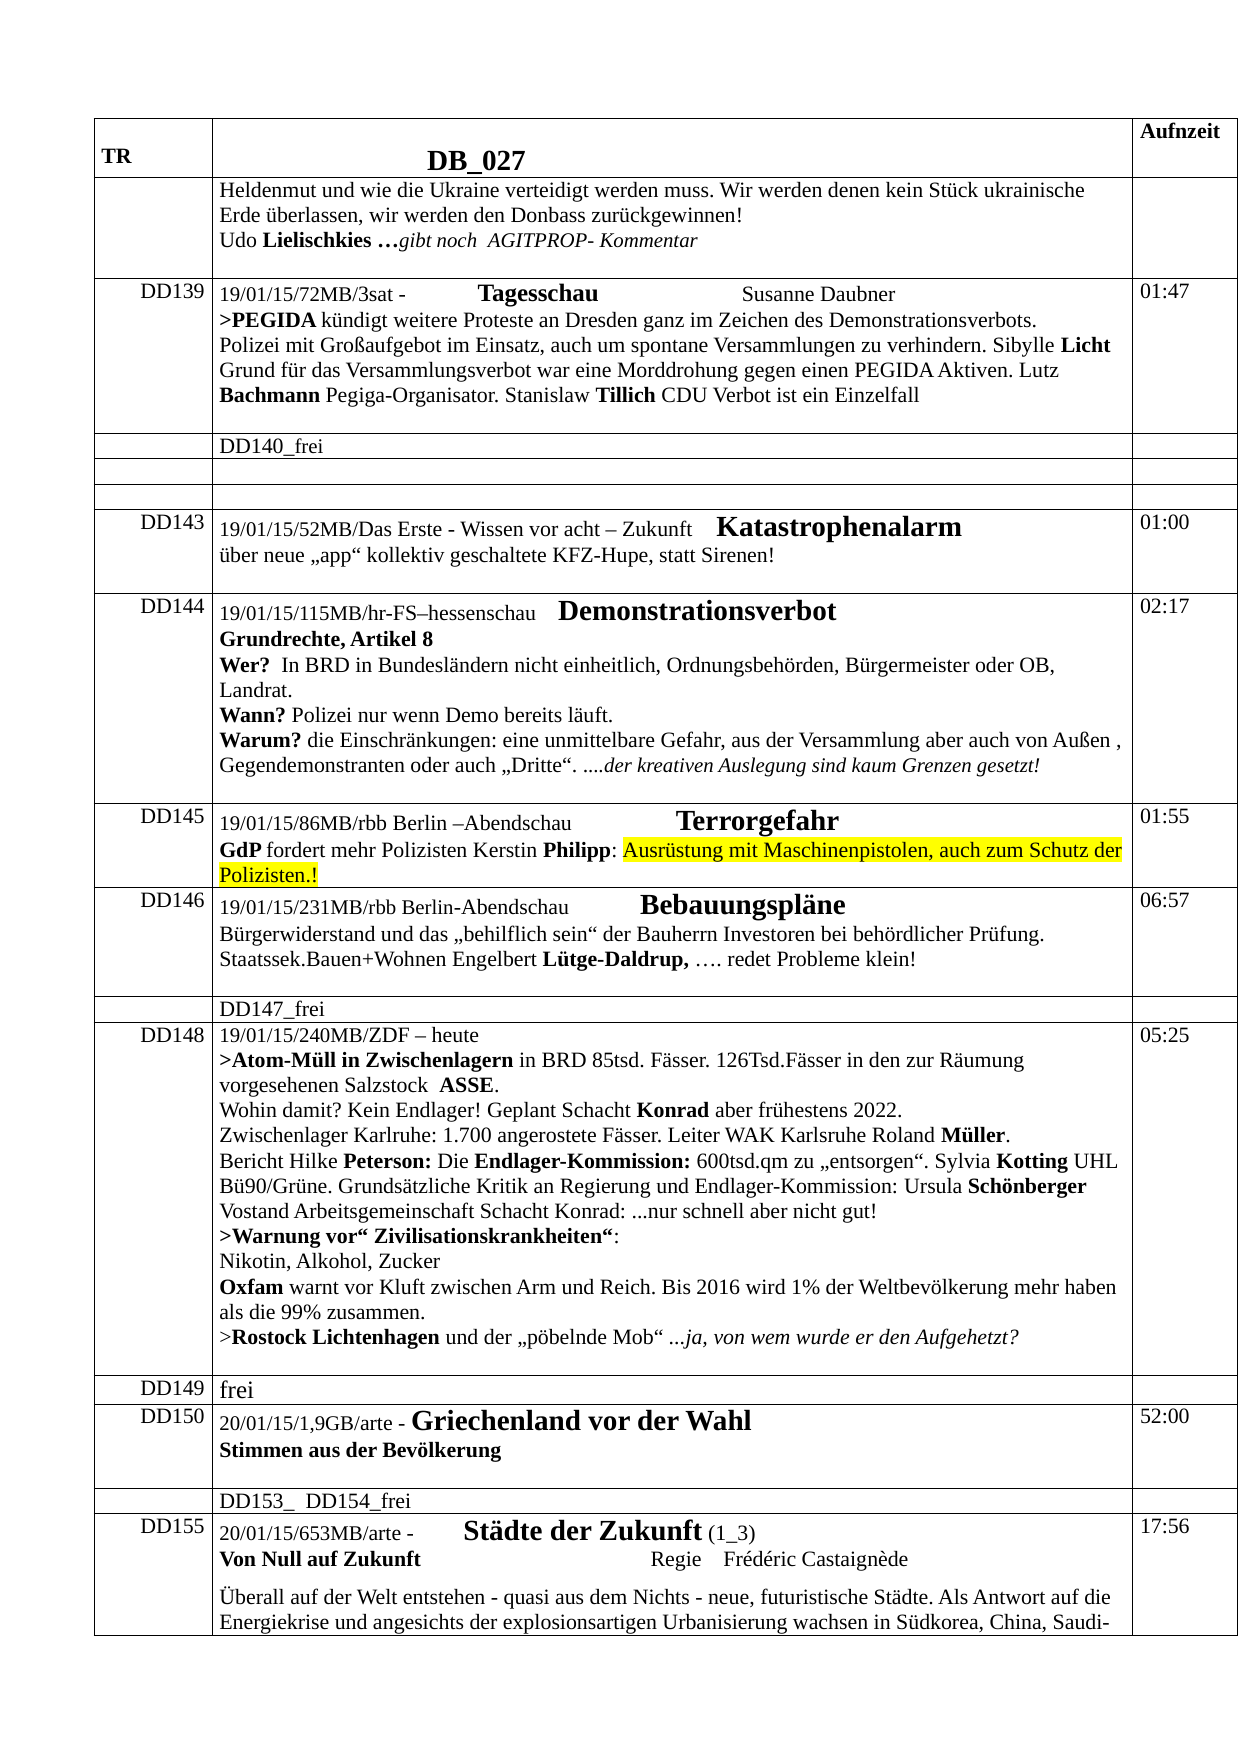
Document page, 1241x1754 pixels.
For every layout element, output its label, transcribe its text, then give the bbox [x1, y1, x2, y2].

table_cell 20/01/15/653MB/arte - Städte der Zukunft (1_3) Von Null auf Zukunft Regie Frédéric Castaignède Überall auf der Welt entstehen - quasi aus dem Nichts - neue, futuristische Städte. Als Antwort auf die Energiekrise und angesichts der explosionsartigen Urbanisierung wachsen in Südkorea, China, Saudi- [213, 1514, 1132, 1634]
table_cell [1133, 459, 1237, 483]
table_header TR [95, 119, 212, 177]
table_cell 02:17 [1133, 594, 1237, 803]
table_cell DD155 [95, 1514, 212, 1634]
table_cell DD146 [95, 888, 212, 996]
table_cell [1133, 1376, 1237, 1403]
table_cell 01:00 [1133, 510, 1237, 593]
table_cell 06:57 [1133, 888, 1237, 996]
table_cell 05:25 [1133, 1023, 1237, 1374]
table_cell 19/01/15/240MB/ZDF – heute >Atom-Müll in Zwischenlagern in BRD 85tsd. Fässer. 126Tsd.Fässer in den zur Räumung vorgesehenen Salzstock ASSE. Wohin damit? Kein Endlager! Geplant Schacht Konrad aber frühestens 2022. Zwischenlager Karlruhe: 1.700 angerostete Fässer. Leiter WAK Karlsruhe Roland Müller. Bericht Hilke Peterson: Die Endlager-Kommission: 600tsd.qm zu „entsorgen“. Sylvia Kotting UHL Bü90/Grüne. Grundsätzliche Kritik an Regierung und Endlager-Kommission: Ursula Schönberger Vostand Arbeitsgemeinschaft Schacht Konrad: ...nur schnell aber nicht gut! >Warnung vor“ Zivilisationskrankheiten“: Nikotin, Alkohol, Zucker Oxfam warnt vor Kluft zwischen Arm und Reich. Bis 2016 wird 1% der Weltbevölkerung mehr haben als die 99% zusammen. >Rostock Lichtenhagen und der „pöbelnde Mob“ ...ja, von wem wurde er den Aufgehetzt? [213, 1023, 1132, 1374]
table_cell [95, 997, 212, 1022]
table_cell [95, 178, 212, 278]
table_cell [1133, 485, 1237, 509]
table_cell DD139 [95, 279, 212, 433]
table_cell 01:55 [1133, 804, 1237, 887]
table_cell DD145 [95, 804, 212, 887]
table_cell 19/01/15/115MB/hr-FS–hessenschau Demonstrationsverbot Grundrechte, Artikel 8 Wer? In BRD in Bundesländern nicht einheitlich, Ordnungsbehörden, Bürgermeister oder OB, Landrat. Wann? Polizei nur wenn Demo bereits läuft. Warum? die Einschränkungen: eine unmittelbare Gefahr, aus der Versammlung aber auch von Außen , Gegendemonstranten oder auch „Dritte“. ....der kreativen Auslegung sind kaum Grenzen gesetzt! [213, 594, 1132, 803]
table_cell DD153_ DD154_frei [213, 1489, 1132, 1513]
table_cell [95, 485, 212, 509]
table_cell [95, 459, 212, 483]
table_cell [95, 434, 212, 458]
table_cell DD150 [95, 1405, 212, 1487]
table_cell Heldenmut und wie die Ukraine verteidigt werden muss. Wir werden denen kein Stück ukrainische Erde überlassen, wir werden den Donbass zurückgewinnen! Udo Lielischkies …gibt noch AGITPROP- Kommentar [213, 178, 1132, 278]
table_cell DD147_frei [213, 997, 1132, 1022]
table_cell 17:56 [1133, 1514, 1237, 1634]
table_cell 19/01/15/52MB/Das Erste - Wissen vor acht – Zukunft Katastrophenalarm über neue „app“ kollektiv geschaltete KFZ-Hupe, statt Sirenen! [213, 510, 1132, 593]
table_cell [1133, 1489, 1237, 1513]
table_cell [95, 1489, 212, 1513]
table_cell 19/01/15/86MB/rbb Berlin –Abendschau Terrorgefahr GdP fordert mehr Polizisten Kerstin Philipp: Ausrüstung mit Maschinenpistolen, auch zum Schutz der Polizisten.! [213, 804, 1132, 887]
table_cell DD140_frei [213, 434, 1132, 458]
table_header Aufnzeit [1133, 119, 1237, 177]
table_cell [213, 459, 1132, 483]
table_cell DD143 [95, 510, 212, 593]
table_cell 19/01/15/231MB/rbb Berlin-Abendschau Bebauungspläne Bürgerwiderstand und das „behilflich sein“ der Bauherrn Investoren bei behördlicher Prüfung. Staatssek.Bauen+Wohnen Engelbert Lütge-Daldrup, …. redet Probleme klein! [213, 888, 1132, 996]
table_cell frei [213, 1376, 1132, 1403]
table_cell [1133, 997, 1237, 1022]
table_cell 19/01/15/72MB/3sat - Tagesschau Susanne Daubner >PEGIDA kündigt weitere Proteste an Dresden ganz im Zeichen des Demonstrationsverbots. Polizei mit Großaufgebot im Einsatz, auch um spontane Versammlungen zu verhindern. Sibylle Licht Grund für das Versammlungsverbot war eine Morddrohung gegen einen PEGIDA Aktiven. Lutz Bachmann Pegiga-Organisator. Stanislaw Tillich CDU Verbot ist ein Einzelfall [213, 279, 1132, 433]
table_cell 52:00 [1133, 1405, 1237, 1487]
table_cell DD149 [95, 1376, 212, 1403]
table_cell [1133, 178, 1237, 278]
table_cell DD148 [95, 1023, 212, 1374]
table_cell [1133, 434, 1237, 458]
table_cell 01:47 [1133, 279, 1237, 433]
table_cell DD144 [95, 594, 212, 803]
table_header DB_027 [213, 119, 1132, 177]
table_cell [213, 485, 1132, 509]
table_cell 20/01/15/1,9GB/arte - Griechenland vor der Wahl Stimmen aus der Bevölkerung [213, 1405, 1132, 1487]
